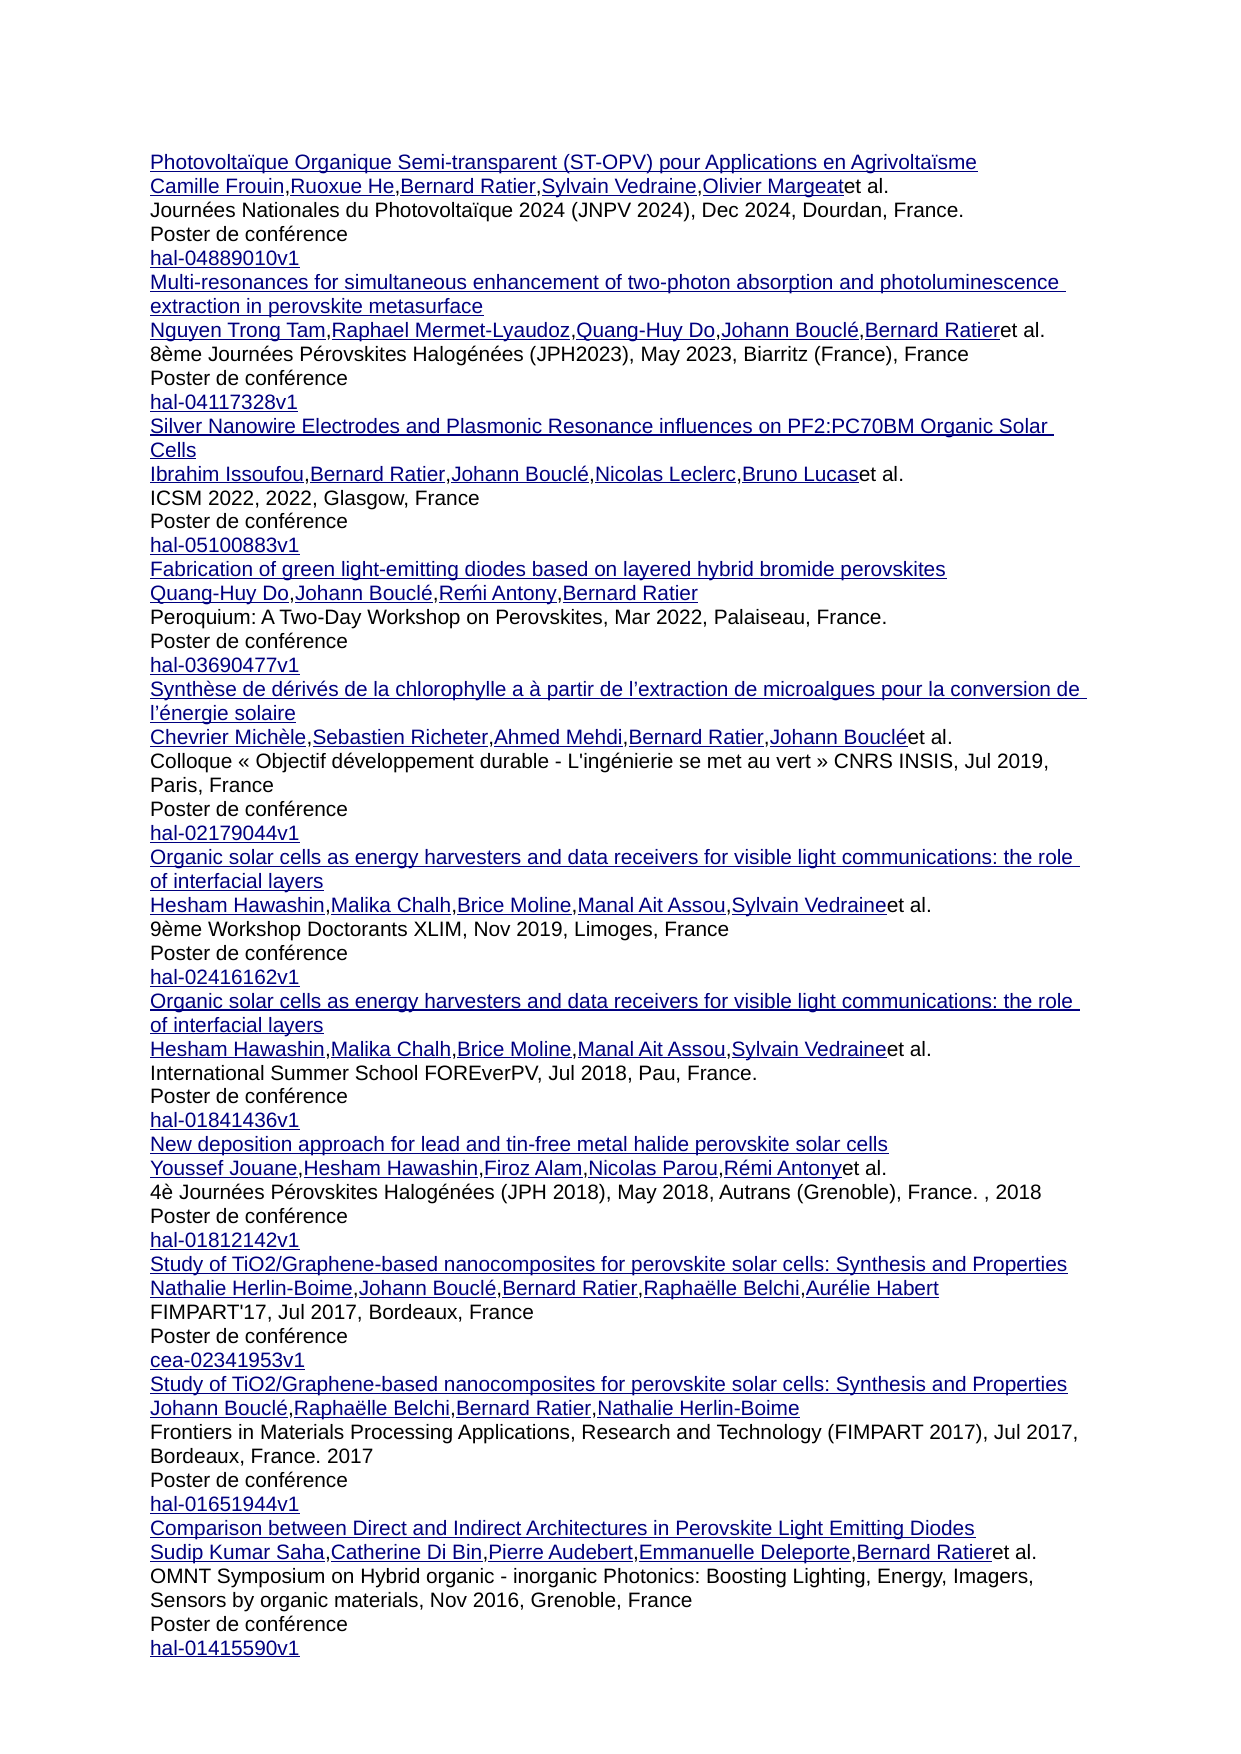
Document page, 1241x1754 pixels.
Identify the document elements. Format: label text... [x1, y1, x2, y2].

table_cell Organic solar cells as energy harvesters and data receivers for visible light communications: the role of interfacial layers Hesham Hawashin,Malika Chalh,Brice Moline,Manal Ait Assou,Sylvain Vedraineet al. International Summer School FOREverPV, Jul 2018, Pau, France. Poster de conférence hal-01841436v1 [150, 989, 1090, 1132]
table_cell Comparison between Direct and Indirect Architectures in Perovskite Light Emitting Diodes Sudip Kumar Saha,Catherine Di Bin,Pierre Audebert,Emmanuelle Deleporte,Bernard Ratieret al. OMNT Symposium on Hybrid organic - inorganic Photonics: Boosting Lighting, Energy, Imagers, Sensors by organic materials, Nov 2016, Grenoble, France Poster de conférence hal-01415590v1 [150, 1516, 1090, 1659]
table_cell Silver Nanowire Electrodes and Plasmonic Resonance influences on PF2:PC70BM Organic Solar Cells Ibrahim Issoufou,Bernard Ratier,Johann Bouclé,Nicolas Leclerc,Bruno Lucaset al. ICSM 2022, 2022, Glasgow, France Poster de conférence hal-05100883v1 [150, 414, 1090, 557]
table_cell New deposition approach for lead and tin-free metal halide perovskite solar cells Youssef Jouane,Hesham Hawashin,Firoz Alam,Nicolas Parou,Rémi Antonyet al. 4è Journées Pérovskites Halogénées (JPH 2018), May 2018, Autrans (Grenoble), France. , 2018 Poster de conférence hal-01812142v1 [150, 1132, 1090, 1252]
table_cell Synthèse de dérivés de la chlorophylle a à partir de l’extraction de microalgues pour la conversion de l’énergie solaire Chevrier Michèle,Sebastien Richeter,Ahmed Mehdi,Bernard Ratier,Johann Boucléet al. Colloque « Objectif développement durable - L'ingénierie se met au vert » CNRS INSIS, Jul 2019, Paris, France Poster de conférence hal-02179044v1 [150, 677, 1090, 845]
table_cell Study of TiO2/Graphene-based nanocomposites for perovskite solar cells: Synthesis and Properties Johann Bouclé,Raphaëlle Belchi,Bernard Ratier,Nathalie Herlin-Boime Frontiers in Materials Processing Applications, Research and Technology (FIMPART 2017), Jul 2017, Bordeaux, France. 2017 Poster de conférence hal-01651944v1 [150, 1372, 1090, 1516]
table_cell Photovoltaïque Organique Semi-transparent (ST-OPV) pour Applications en Agrivoltaïsme Camille Frouin,Ruoxue He,Bernard Ratier,Sylvain Vedraine,Olivier Margeatet al. Journées Nationales du Photovoltaïque 2024 (JNPV 2024), Dec 2024, Dourdan, France. Poster de conférence hal-04889010v1 [150, 150, 1090, 270]
table_cell Organic solar cells as energy harvesters and data receivers for visible light communications: the role of interfacial layers Hesham Hawashin,Malika Chalh,Brice Moline,Manal Ait Assou,Sylvain Vedraineet al. 9ème Workshop Doctorants XLIM, Nov 2019, Limoges, France Poster de conférence hal-02416162v1 [150, 845, 1090, 988]
table_cell Fabrication of green light-emitting diodes based on layered hybrid bromide perovskites Quang-Huy Do,Johann Bouclé,Reḿi Antony,Bernard Ratier Peroquium: A Two-Day Workshop on Perovskites, Mar 2022, Palaiseau, France. Poster de conférence hal-03690477v1 [150, 557, 1090, 677]
table_cell Multi-resonances for simultaneous enhancement of two-photon absorption and photoluminescence extraction in perovskite metasurface Nguyen Trong Tam,Raphael Mermet-Lyaudoz,Quang-Huy Do,Johann Bouclé,Bernard Ratieret al. 8ème Journées Pérovskites Halogénées (JPH2023), May 2023, Biarritz (France), France Poster de conférence hal-04117328v1 [150, 270, 1090, 413]
table_cell Study of TiO2/Graphene-based nanocomposites for perovskite solar cells: Synthesis and Properties Nathalie Herlin-Boime,Johann Bouclé,Bernard Ratier,Raphaëlle Belchi,Aurélie Habert FIMPART'17, Jul 2017, Bordeaux, France Poster de conférence cea-02341953v1 [150, 1252, 1090, 1372]
